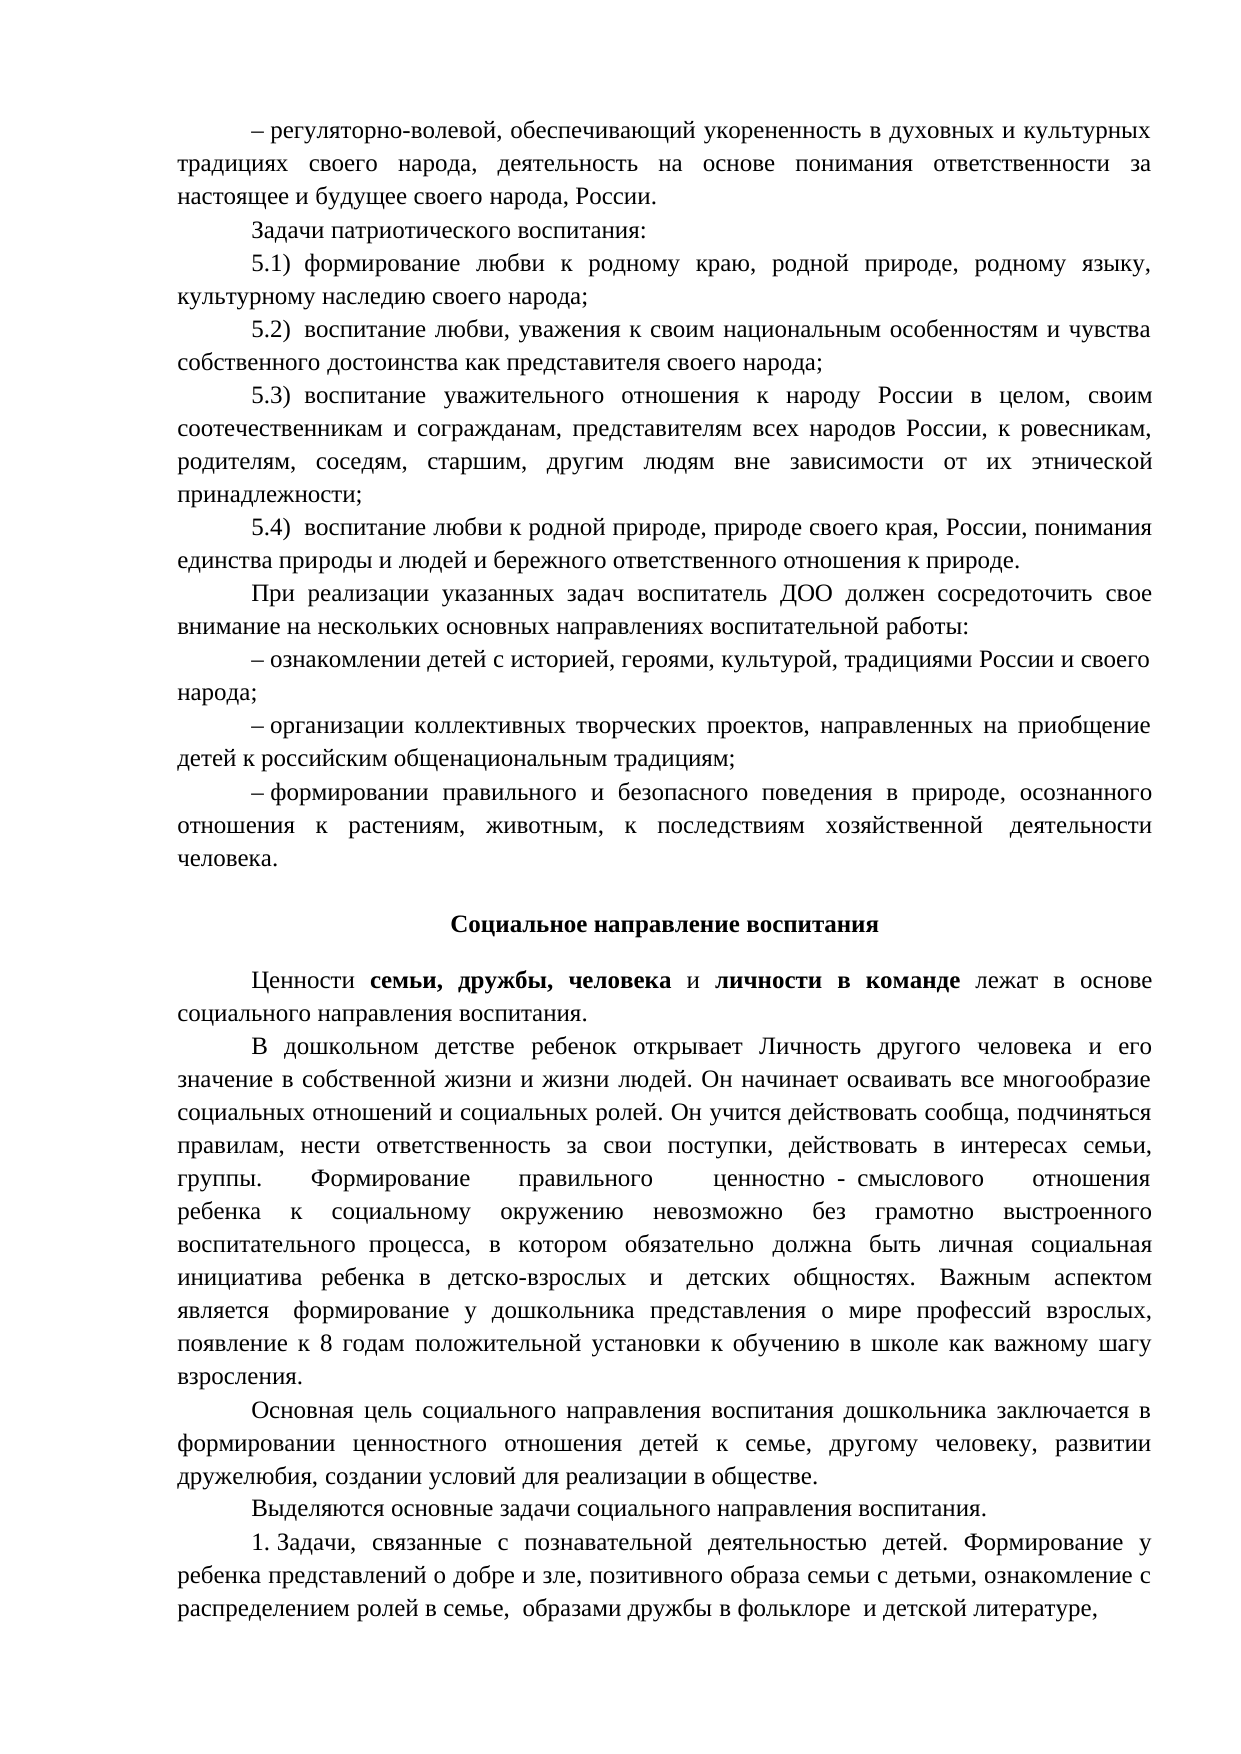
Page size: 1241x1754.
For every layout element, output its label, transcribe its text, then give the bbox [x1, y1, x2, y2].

list ознакомлении детей с историей, героями, культурой, традициями России и своего народа; [177, 644, 1151, 706]
list регуляторно-волевой, обеспечивающий укорененность в духовных и культурных традициях своего народа, деятельность на основе понимания ответственности за настоящее и будущее своего народа, России. [177, 115, 1151, 210]
list воспитание уважительного отношения к народу России в целом, своим соотечественникам и согражданам, представителям всех народов России, к ровесникам, родителям, соседям, старшим, другим людям вне зависимости от их этнической принадлежности; [177, 380, 1153, 508]
list формирование любви к родному краю, родной природе, родному языку, культурному наследию своего народа; [177, 248, 1151, 309]
text При реализации указанных задач воспитатель ДОО должен сосредоточить свое внимание на нескольких основных направлениях воспитательной работы: [177, 578, 1152, 640]
list Задачи, связанные с познавательной деятельностью детей. Формирование у ребенка представлений о добре и зле, позитивного образа семьи с детьми, ознакомление с распределением ролей в семье, образами дружбы в фольклоре и детской литературе, [177, 1527, 1152, 1622]
text Задачи патриотического воспитания: [251, 215, 1176, 243]
text Основная цель социального направления воспитания дошкольника заключается в формировании ценностного отношения детей к семье, другому человеку, развитии дружелюбия, создании условий для реализации в обществе. [177, 1395, 1152, 1490]
text Выделяются основные задачи социального направления воспитания. [251, 1494, 1176, 1523]
list воспитание любви, уважения к своим национальным особенностям и чувства собственного достоинства как представителя своего народа; [177, 314, 1151, 376]
list воспитание любви к родной природе, природе своего края, России, понимания единства природы и людей и бережного ответственного отношения к природе. [177, 512, 1153, 574]
text Ценности семьи, дружбы, человека и личности в команде лежат в основе социального направления воспитания. [177, 965, 1152, 1027]
subtitle Социальное направление воспитания [186, 909, 1143, 937]
list формировании правильного и безопасного поведения в природе, осознанного отношения к растениям, животным, к последствиям хозяйственной деятельности человека. [177, 777, 1152, 872]
list организации коллективных творческих проектов, направленных на приобщение детей к российским общенациональным традициям; [177, 710, 1151, 772]
text В дошкольном детстве ребенок открывает Личность другого человека и его значение в собственной жизни и жизни людей. Он начинает осваивать все многообразие социальных отношений и социальных ролей. Он учится действовать сообща, подчиняться правилам, нести ответственность за свои поступки, действовать в интересах семьи, группы. Формирование правильного ценностно - смыслового отношения ребенка к социальному окружению невозможно без грамотно выстроенного воспитательного процесса, в котором обязательно должна быть личная социальная инициатива ребенка в детско-взрослых и детских общностях. Важным аспектом является формирование у дошкольника представления о мире профессий взрослых, появление к 8 годам положительной установки к обучению в школе как важному шагу взросления. [177, 1031, 1152, 1390]
